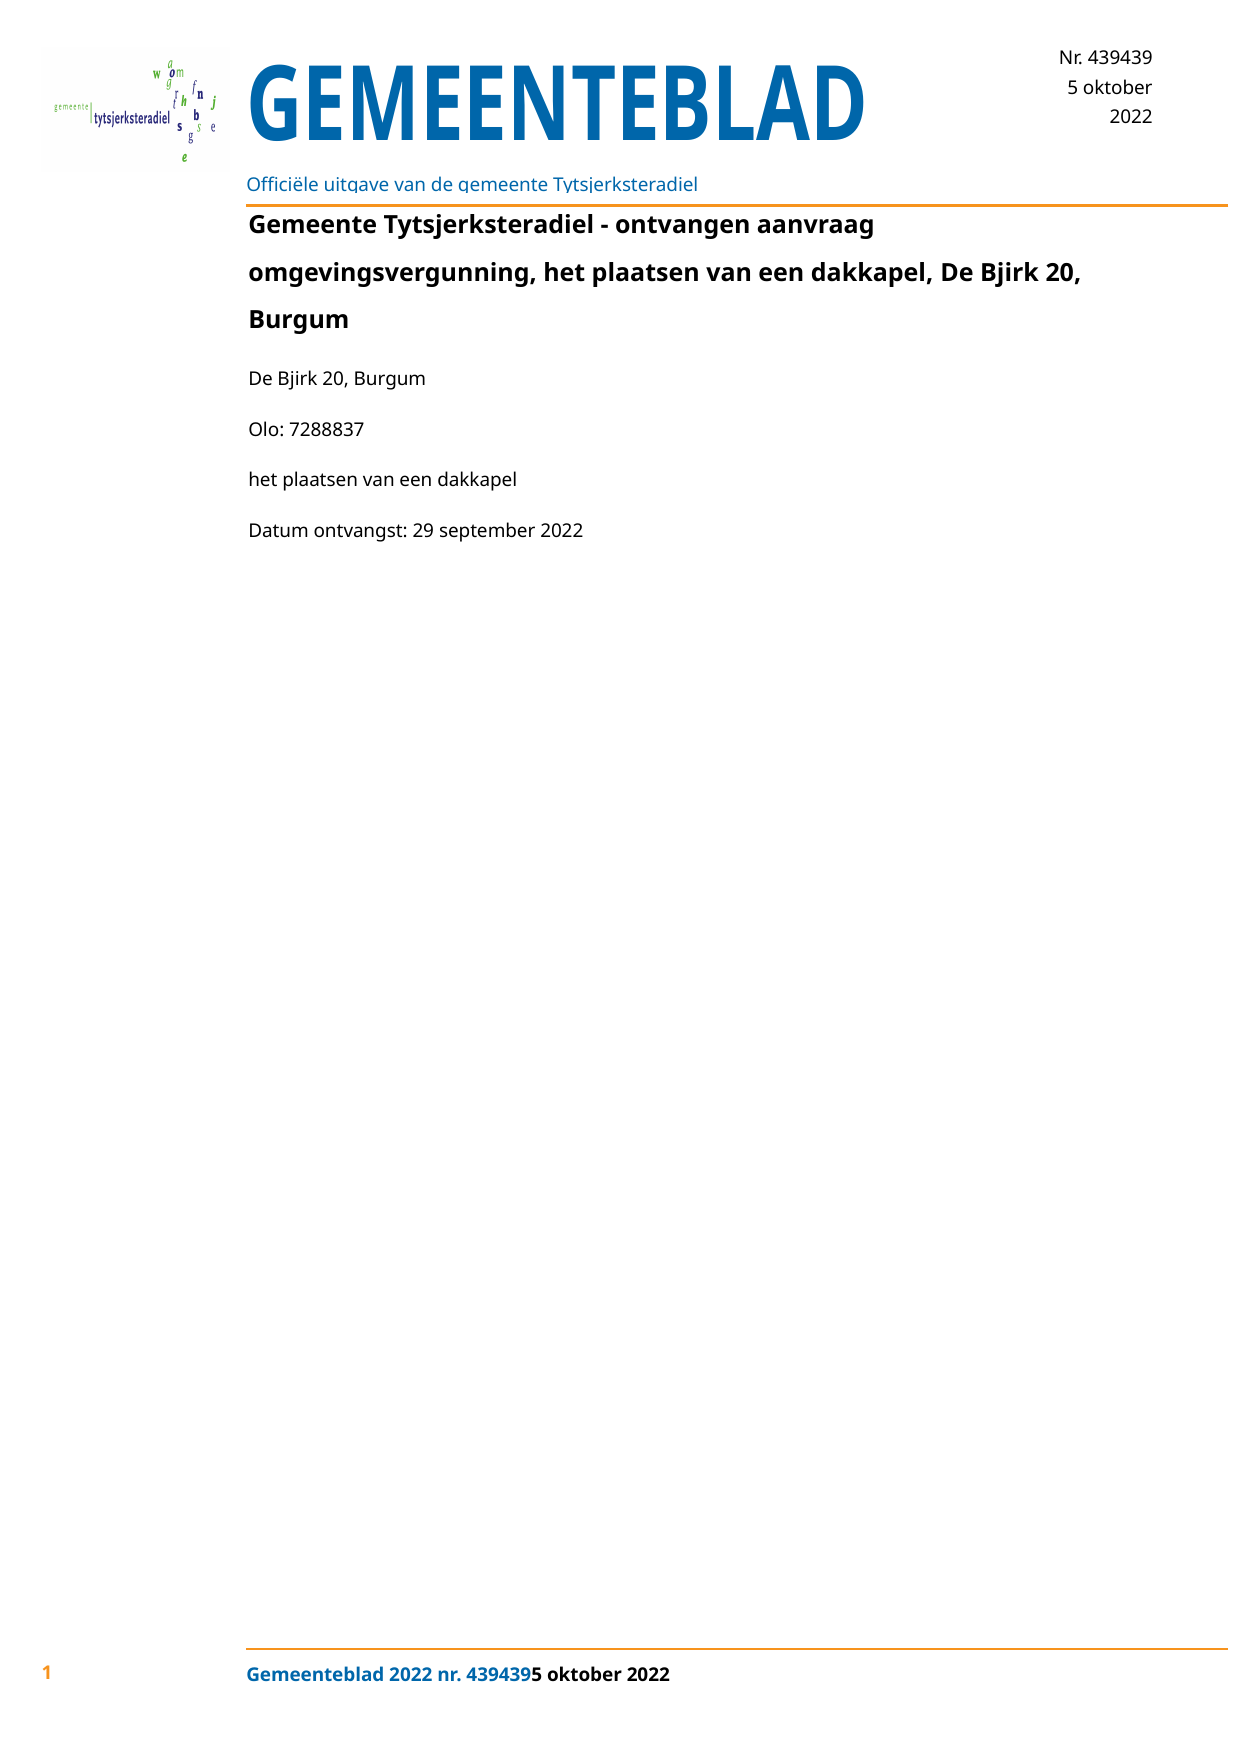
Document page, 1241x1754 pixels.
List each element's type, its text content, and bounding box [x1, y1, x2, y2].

text De Bjirk 20, Burgum [248, 366, 1152, 391]
text het plaatsen van een dakkapel [248, 466, 1152, 492]
text Datum ontvangst: 29 september 2022 [248, 517, 1152, 542]
picture [41, 47, 231, 172]
text Olo: 7288837 [248, 416, 1152, 442]
text Gemeente Tytsjerksteradiel - ontvangen aanvraag omgevingsvergunning, het plaatsen van een dakkapel, De Bjirk 20, Burgum [248, 207, 1152, 336]
